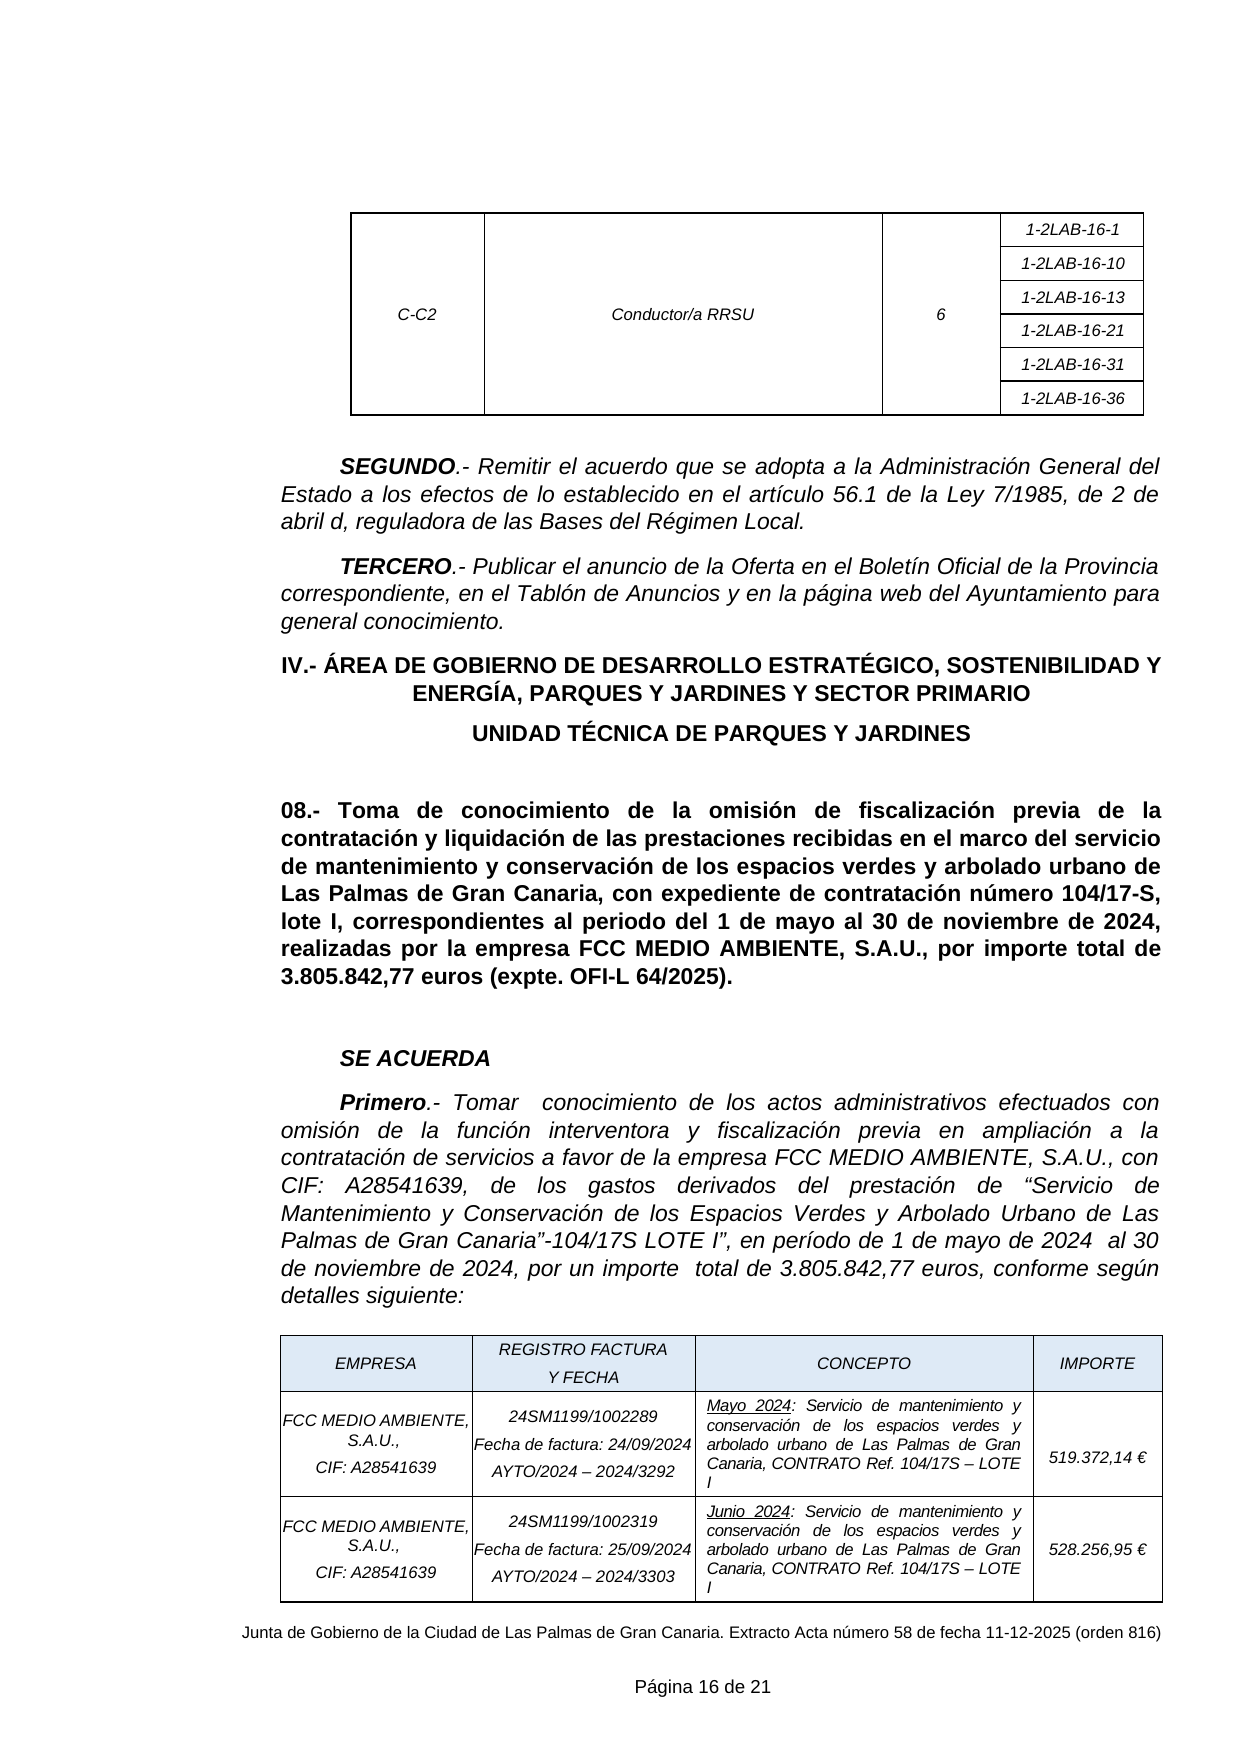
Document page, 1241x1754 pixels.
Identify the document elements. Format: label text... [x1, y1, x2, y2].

text IV.- ÁREA DE GOBIERNO DE DESARROLLO ESTRATÉGICO, SOSTENIBILIDAD Y ENERGÍA, PARQUES Y JARDINES Y SECTOR PRIMARIO [281, 652, 1162, 706]
table_cell C-C2 [352, 214, 484, 414]
text Primero.- Tomar conocimiento de los actos administrativos efectuados con omisión de la función interventora y fiscalización previa en ampliación a la contratación de servicios a favor de la empresa FCC MEDIO AMBIENTE, S.A.U., con CIF: A28541639, de los gastos derivados del prestación de “Servicio de Mantenimiento y Conservación de los Espacios Verdes y Arbolado Urbano de Las Palmas de Gran Canaria”-104/17S LOTE I”, en período de 1 de mayo de 2024 al 30 de noviembre de 2024, por un importe total de 3.805.842,77 euros, conforme según detalles siguiente: [281, 1089, 1162, 1309]
text SEGUNDO.- Remitir el acuerdo que se adopta a la Administración General del Estado a los efectos de lo establecido en el artículo 56.1 de la Ley 7/1985, de 2 de abril d, reguladora de las Bases del Régimen Local. [281, 453, 1162, 535]
table_cell 1-2LAB-16-21 [1001, 315, 1143, 347]
table_cell Junio 2024: Servicio de mantenimiento y conservación de los espacios verdes y arbolado urbano de Las Palmas de Gran Canaria, CONTRATO Ref. 104/17S – LOTE I [696, 1497, 1033, 1601]
text SE ACUERDA [281, 1045, 1162, 1071]
table_cell 1-2LAB-16-1 [1001, 214, 1143, 246]
table_header CONCEPTO [696, 1336, 1033, 1391]
table_cell 24SM1199/1002319 Fecha de factura: 25/09/2024 AYTO/2024 – 2024/3303 [473, 1497, 695, 1601]
table_cell 1-2LAB-16-36 [1001, 382, 1143, 414]
table_header IMPORTE [1034, 1336, 1162, 1391]
table_cell 1-2LAB-16-13 [1001, 281, 1143, 313]
table_header REGISTRO FACTURA Y FECHA [473, 1336, 695, 1391]
text TERCERO.- Publicar el anuncio de la Oferta en el Boletín Oficial de la Provincia correspondiente, en el Tablón de Anuncios y en la página web del Ayuntamiento para general conocimiento. [281, 553, 1162, 634]
table_cell 1-2LAB-16-31 [1001, 348, 1143, 380]
table_cell 528.256,95 € [1034, 1497, 1162, 1601]
text UNIDAD TÉCNICA DE PARQUES Y JARDINES [281, 720, 1162, 746]
table_cell 6 [883, 214, 1000, 414]
table_cell 24SM1199/1002289 Fecha de factura: 24/09/2024 AYTO/2024 – 2024/3292 [473, 1392, 695, 1496]
table_cell FCC MEDIO AMBIENTE, S.A.U., CIF: A28541639 [281, 1497, 472, 1601]
table_cell 519.372,14 € [1034, 1392, 1162, 1496]
table_cell Conductor/a RRSU [485, 214, 882, 414]
table_cell 1-2LAB-16-10 [1001, 247, 1143, 279]
table_cell FCC MEDIO AMBIENTE, S.A.U., CIF: A28541639 [281, 1392, 472, 1496]
text 08.- Toma de conocimiento de la omisión de fiscalización previa de la contratación y liquidación de las prestaciones recibidas en el marco del servicio de mantenimiento y conservación de los espacios verdes y arbolado urbano de Las Palmas de Gran Canaria, con expediente de contratación número 104/17-S, lote I, correspondientes al periodo del 1 de mayo al 30 de noviembre de 2024, realizadas por la empresa FCC MEDIO AMBIENTE, S.A.U., por importe total de 3.805.842,77 euros (expte. OFI-L 64/2025). [281, 797, 1162, 989]
table_header EMPRESA [281, 1336, 472, 1391]
table_cell Mayo 2024: Servicio de mantenimiento y conservación de los espacios verdes y arbolado urbano de Las Palmas de Gran Canaria, CONTRATO Ref. 104/17S – LOTE I [696, 1392, 1033, 1496]
